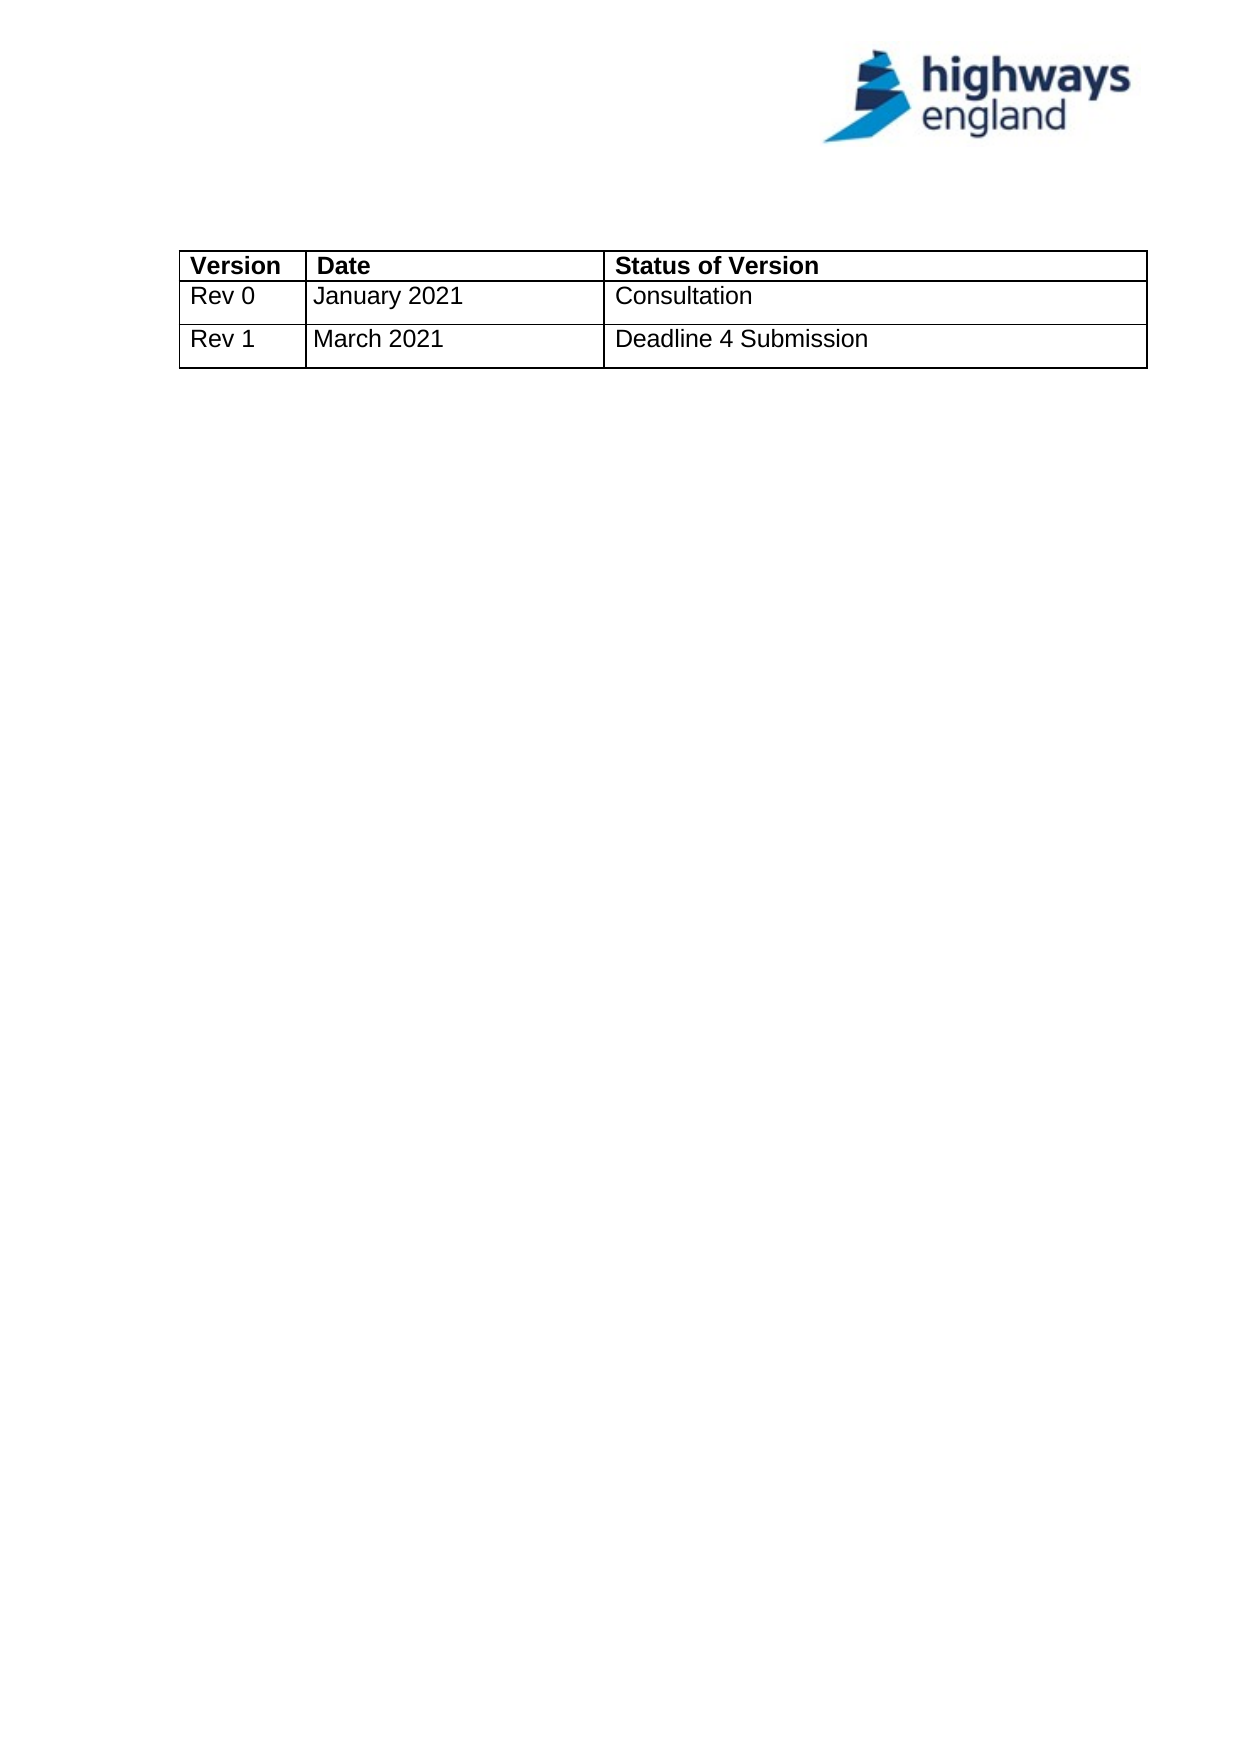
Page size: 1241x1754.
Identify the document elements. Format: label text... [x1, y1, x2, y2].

table_cell Rev 1 [180, 325, 305, 367]
table_header Date [307, 252, 603, 280]
table_header Status of Version [605, 252, 1146, 280]
table_cell March 2021 [307, 325, 603, 367]
table_cell Deadline 4 Submission [605, 325, 1146, 367]
table_cell Rev 0 [180, 282, 305, 323]
table_header Version [180, 252, 305, 280]
table_cell Consultation [605, 282, 1146, 323]
table_cell January 2021 [307, 282, 603, 323]
